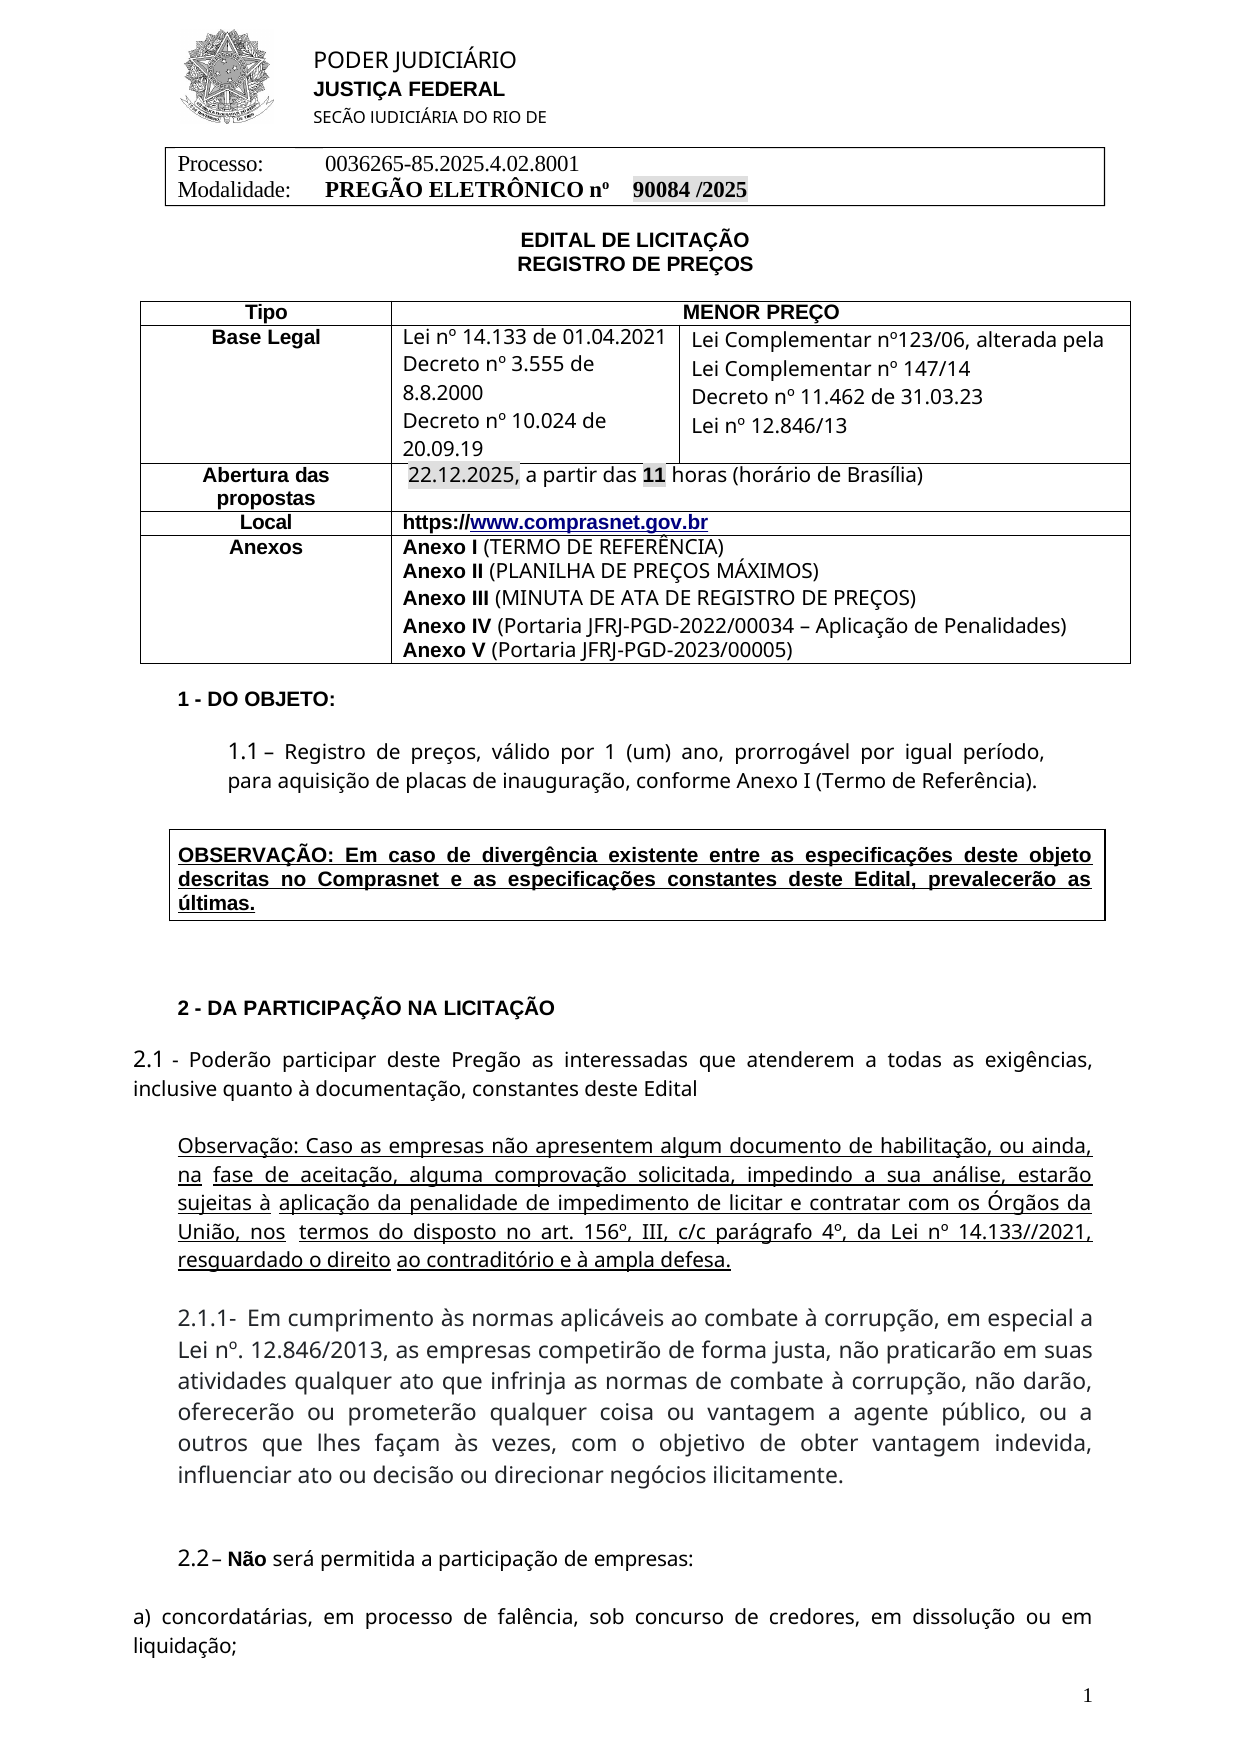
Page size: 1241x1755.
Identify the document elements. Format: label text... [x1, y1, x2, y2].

table_cell Lei Complementar nº123/06, alterada pela Lei Complementar nº 147/14 Decreto nº 11.462 de 31.03.23 Lei nº 12.846/13 [680, 326, 1130, 463]
table_cell https://www.comprasnet.gov.br [392, 512, 1130, 534]
text descritas no Comprasnet e as especificações constantes deste Edital, prevalecerão as [178, 865, 1092, 888]
table_header Tipo [141, 302, 391, 324]
table_cell Abertura das propostas [141, 464, 391, 511]
list concordatárias, em processo de falência, sob concurso de credores, em dissolução ou em liquidação; [133, 1602, 1093, 1659]
text Observação: Caso as empresas não apresentem algum documento de habilitação, ou ainda, [177, 1132, 1093, 1156]
table_cell 22.12.2025, a partir das 11 horas (horário de Brasília) [392, 464, 1130, 511]
text 2.1.1- Em cumprimento às normas aplicáveis ao combate à corrupção, em especial a Lei nº. 12.846/2013, as empresas competirão de forma justa, não praticarão em suas atividades qualquer ato que infrinja as normas de combate à corrupção, não darão, oferecerão ou prometerão qualquer coisa ou vantagem a agente público, ou a outros que lhes façam às vezes, com o objetivo de obter vantagem indevida, influenciar ato ou decisão ou direcionar negócios ilicitamente. [177, 1302, 1094, 1490]
subtitle EDITAL DE LICITAÇÃO REGISTRO DE PREÇOS [516, 228, 754, 276]
list - DA PARTICIPAÇÃO NA LICITAÇÃO [177, 995, 1137, 1019]
list – Registro de preços, válido por 1 (um) ano, prorrogável por igual período, para aquisição de placas de inauguração, conforme Anexo I (Termo de Referência). [227, 735, 1045, 795]
text últimas. [178, 889, 1092, 915]
list - DO OBJETO: [177, 687, 1137, 711]
table_cell Lei nº 14.133 de 01.04.2021 Decreto nº 3.555 de 8.8.2000 Decreto nº 10.024 de 20.09.19 [392, 326, 679, 463]
table_header MENOR PREÇO [392, 302, 1130, 324]
text na fase de aceitação, alguma comprovação solicitada, impedindo a sua análise, estarão sujeitas à aplicação da penalidade de impedimento de licitar e contratar com os Órgãos da União, nos termos do disposto no art. 156º, III, c/c parágrafo 4º, da Lei nº 14.133//2021, resguardado o direito ao contraditório e à ampla defesa. [177, 1157, 1093, 1274]
table_cell Anexo I (TERMO DE REFERÊNCIA) Anexo II (PLANILHA DE PREÇOS MÁXIMOS) Anexo III (MINUTA DE ATA DE REGISTRO DE PREÇOS) Anexo IV (Portaria JFRJ-PGD-2022/00034 – Aplicação de Penalidades) Anexo V (Portaria JFRJ-PGD-2023/00005) [392, 536, 1130, 662]
list – Não será permitida a participação de empresas: [177, 1542, 1137, 1573]
table_cell Base Legal [141, 326, 391, 463]
list - Poderão participar deste Pregão as interessadas que atenderem a todas as exigências, inclusive quanto à documentação, constantes deste Edital [133, 1043, 1093, 1103]
text OBSERVAÇÃO: Em caso de divergência existente entre as especificações deste objeto [178, 843, 1092, 864]
table_cell Anexos [141, 536, 391, 662]
table_cell Local [141, 512, 391, 534]
